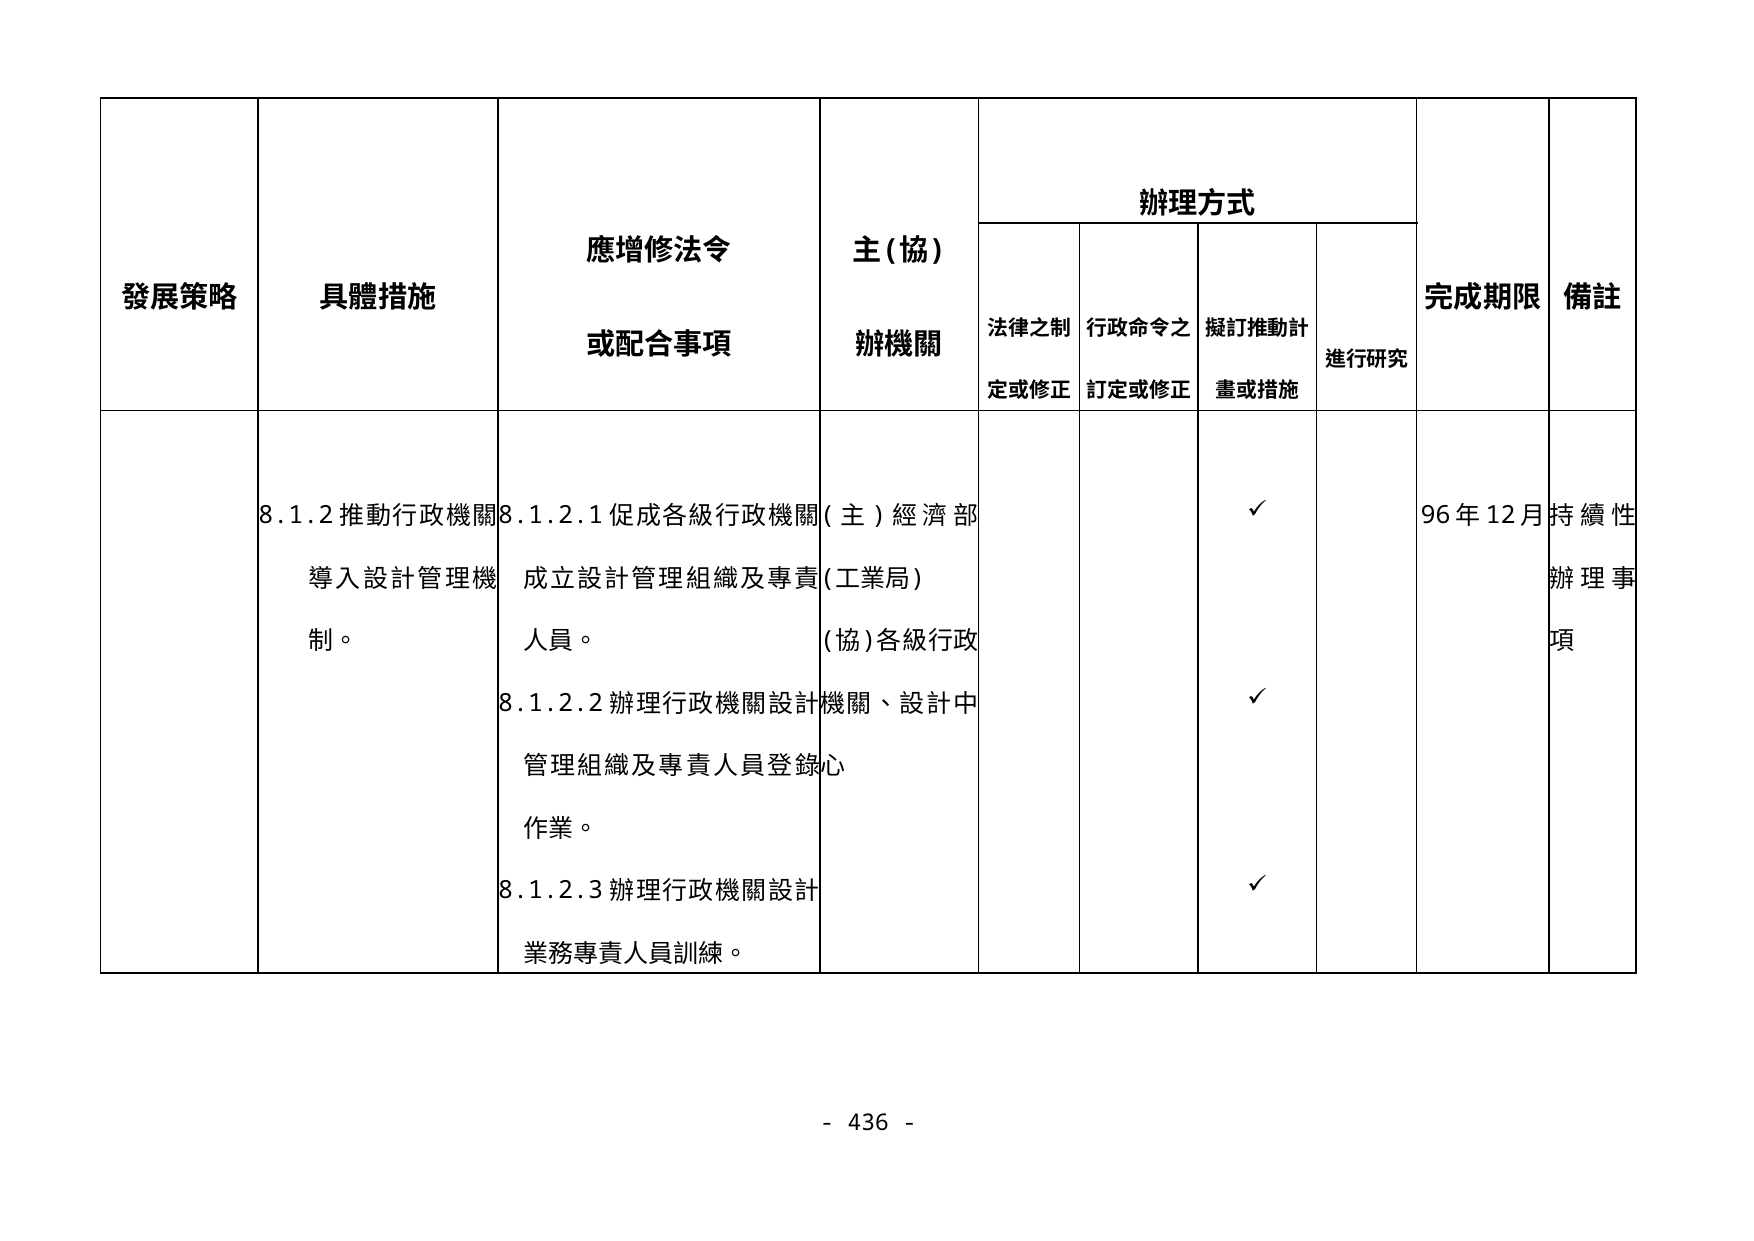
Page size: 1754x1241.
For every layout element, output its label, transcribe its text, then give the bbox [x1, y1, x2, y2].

table_cell 96年12月 [1417, 411, 1548, 972]
table_cell 行政命令之訂定或修正 [1080, 224, 1197, 409]
table_header 完成期限 [1417, 99, 1548, 409]
table_header 備註 [1550, 99, 1635, 409]
table_header 應增修法令 或配合事項 [499, 99, 819, 409]
table_cell 進行研究 [1317, 224, 1416, 409]
table_cell 擬訂推動計畫或措施 [1199, 224, 1316, 409]
table_cell 法律之制定或修正 [979, 224, 1079, 409]
table_cell 8.1.2推動行政機關導入設計管理機制。 [259, 411, 497, 972]
table_header 主(協) 辦機關 [821, 99, 978, 409]
table_cell 持續性辦理事項 [1550, 411, 1635, 972]
table_cell [979, 411, 1079, 972]
table_header 發展策略 [101, 99, 257, 409]
table_header 具體措施 [259, 99, 497, 409]
table_header 辦理方式 [979, 99, 1416, 222]
table_cell 8.1.2.1促成各級行政機關成立設計管理組織及專責人員。 8.1.2.2辦理行政機關設計管理組織及專責人員登錄作業。 8.1.2.3辦理行政機關設計業務專責人員訓練。 [499, 411, 819, 972]
table_cell [1080, 411, 1197, 972]
table_cell (主)經濟部(工業局) (協)各級行政機關、設計中心 [821, 411, 978, 972]
table_cell [101, 411, 257, 972]
table_cell    [1199, 411, 1316, 972]
table_cell [1317, 411, 1416, 972]
